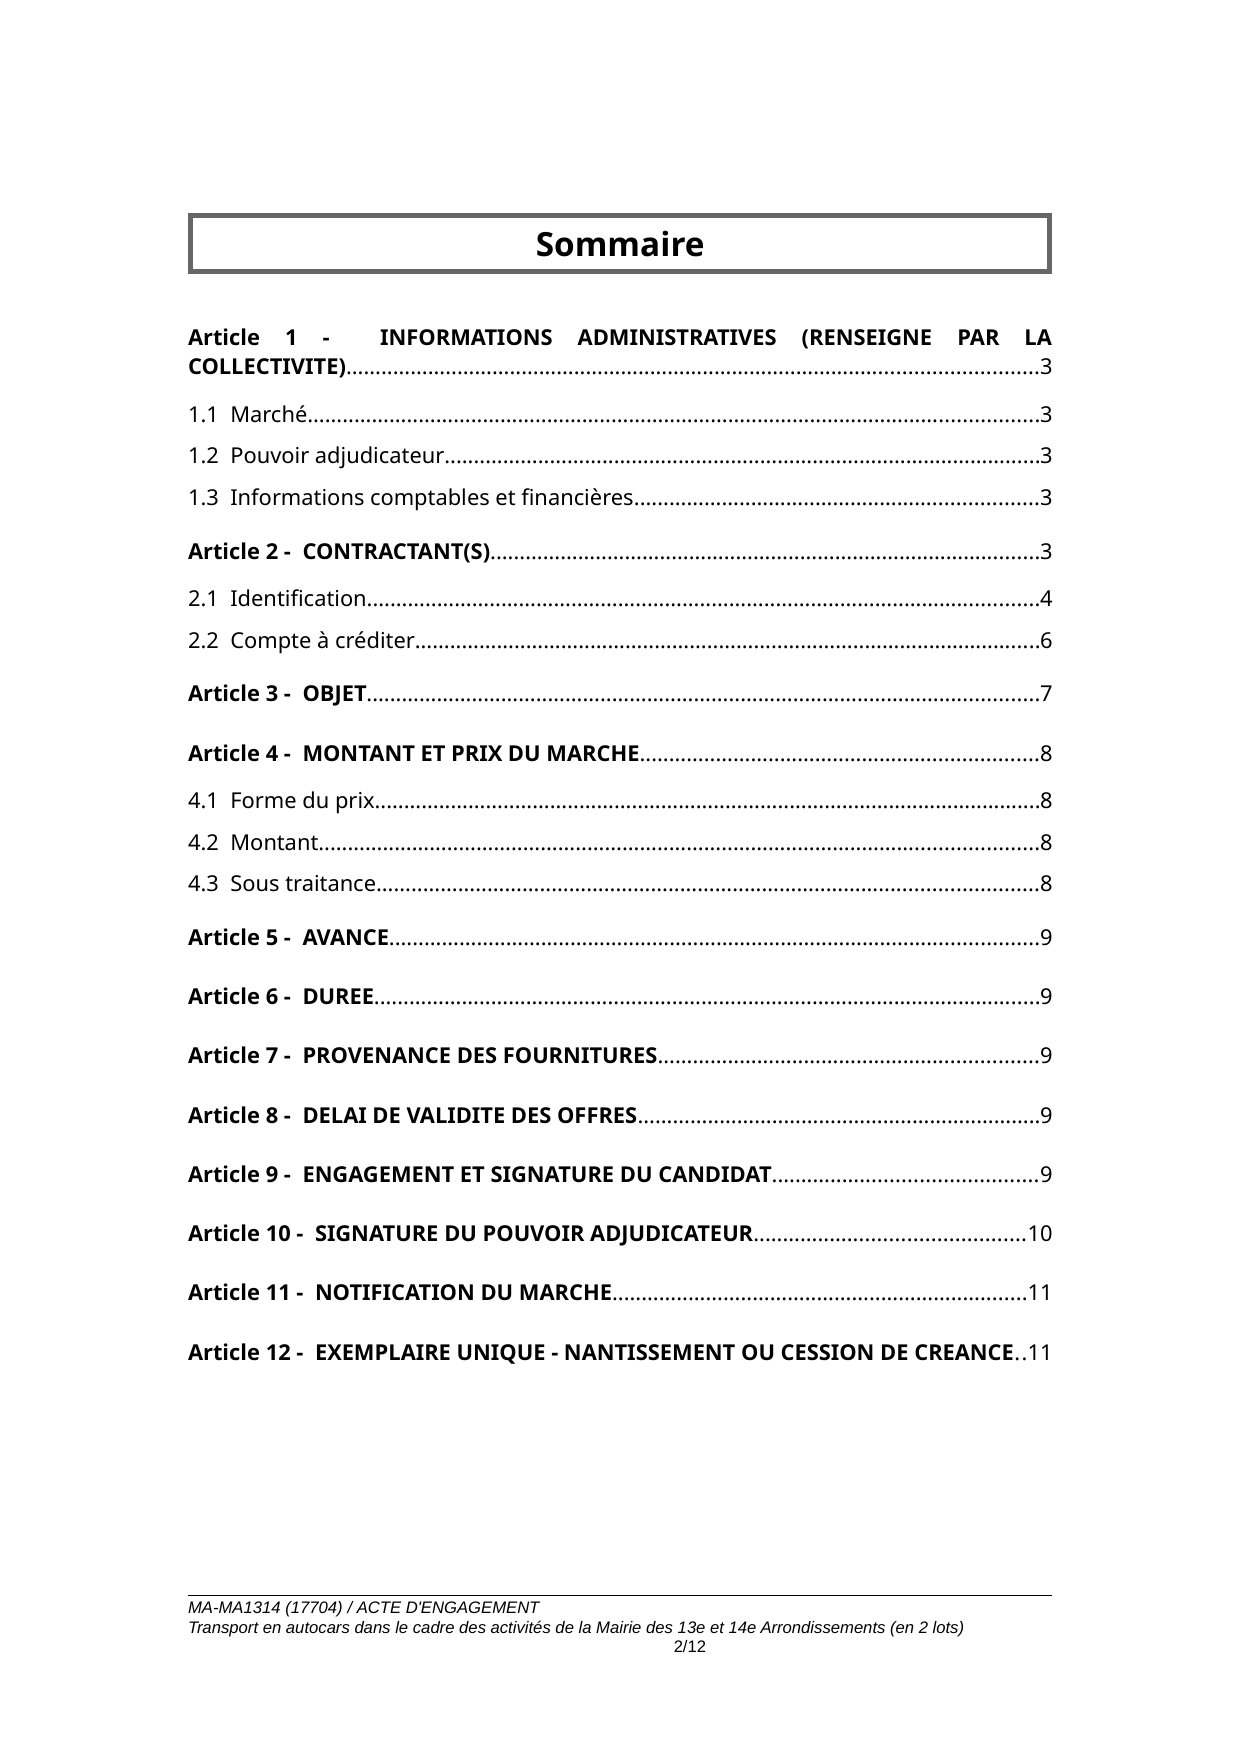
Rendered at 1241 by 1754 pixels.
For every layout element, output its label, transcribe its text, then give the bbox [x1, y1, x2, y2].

text Article 12 - EXEMPLAIRE UNIQUE - NANTISSEMENT OU CESSION DE CREANCE 11 [188, 1337, 1052, 1366]
text Article 8 - DELAI DE VALIDITE DES OFFRES 9 [188, 1099, 1052, 1129]
text Article 11 - NOTIFICATION DU MARCHE 11 [188, 1277, 1052, 1307]
text Article 5 - AVANCE 9 [188, 922, 1052, 952]
text Article 4 - MONTANT ET PRIX DU MARCHE 8 [188, 737, 1052, 767]
subtitle Sommaire [193, 218, 1047, 269]
text 4.2 Montant 8 [188, 827, 1052, 856]
text 4.1 Forme du prix 8 [188, 785, 1052, 815]
text 1.3 Informations comptables et financières 3 [188, 482, 1052, 512]
text Article 1 - INFORMATIONS ADMINISTRATIVES (RENSEIGNE PAR LA COLLECTIVITE) 3 [188, 322, 1052, 381]
text Article 9 - ENGAGEMENT ET SIGNATURE DU CANDIDAT 9 [188, 1159, 1052, 1189]
text Article 3 - OBJET 7 [188, 678, 1052, 708]
text Article 7 - PROVENANCE DES FOURNITURES 9 [188, 1040, 1052, 1070]
text 1.1 Marché 3 [188, 399, 1052, 429]
text 1.2 Pouvoir adjudicateur 3 [188, 441, 1052, 470]
text Article 6 - DUREE 9 [188, 981, 1052, 1011]
text Article 10 - SIGNATURE DU POUVOIR ADJUDICATEUR 10 [188, 1218, 1052, 1248]
text 2.1 Identification 4 [188, 583, 1052, 613]
text Article 2 - CONTRACTANT(S) 3 [188, 536, 1052, 565]
text 4.3 Sous traitance 8 [188, 868, 1052, 898]
text 2.2 Compte à créditer 6 [188, 625, 1052, 654]
